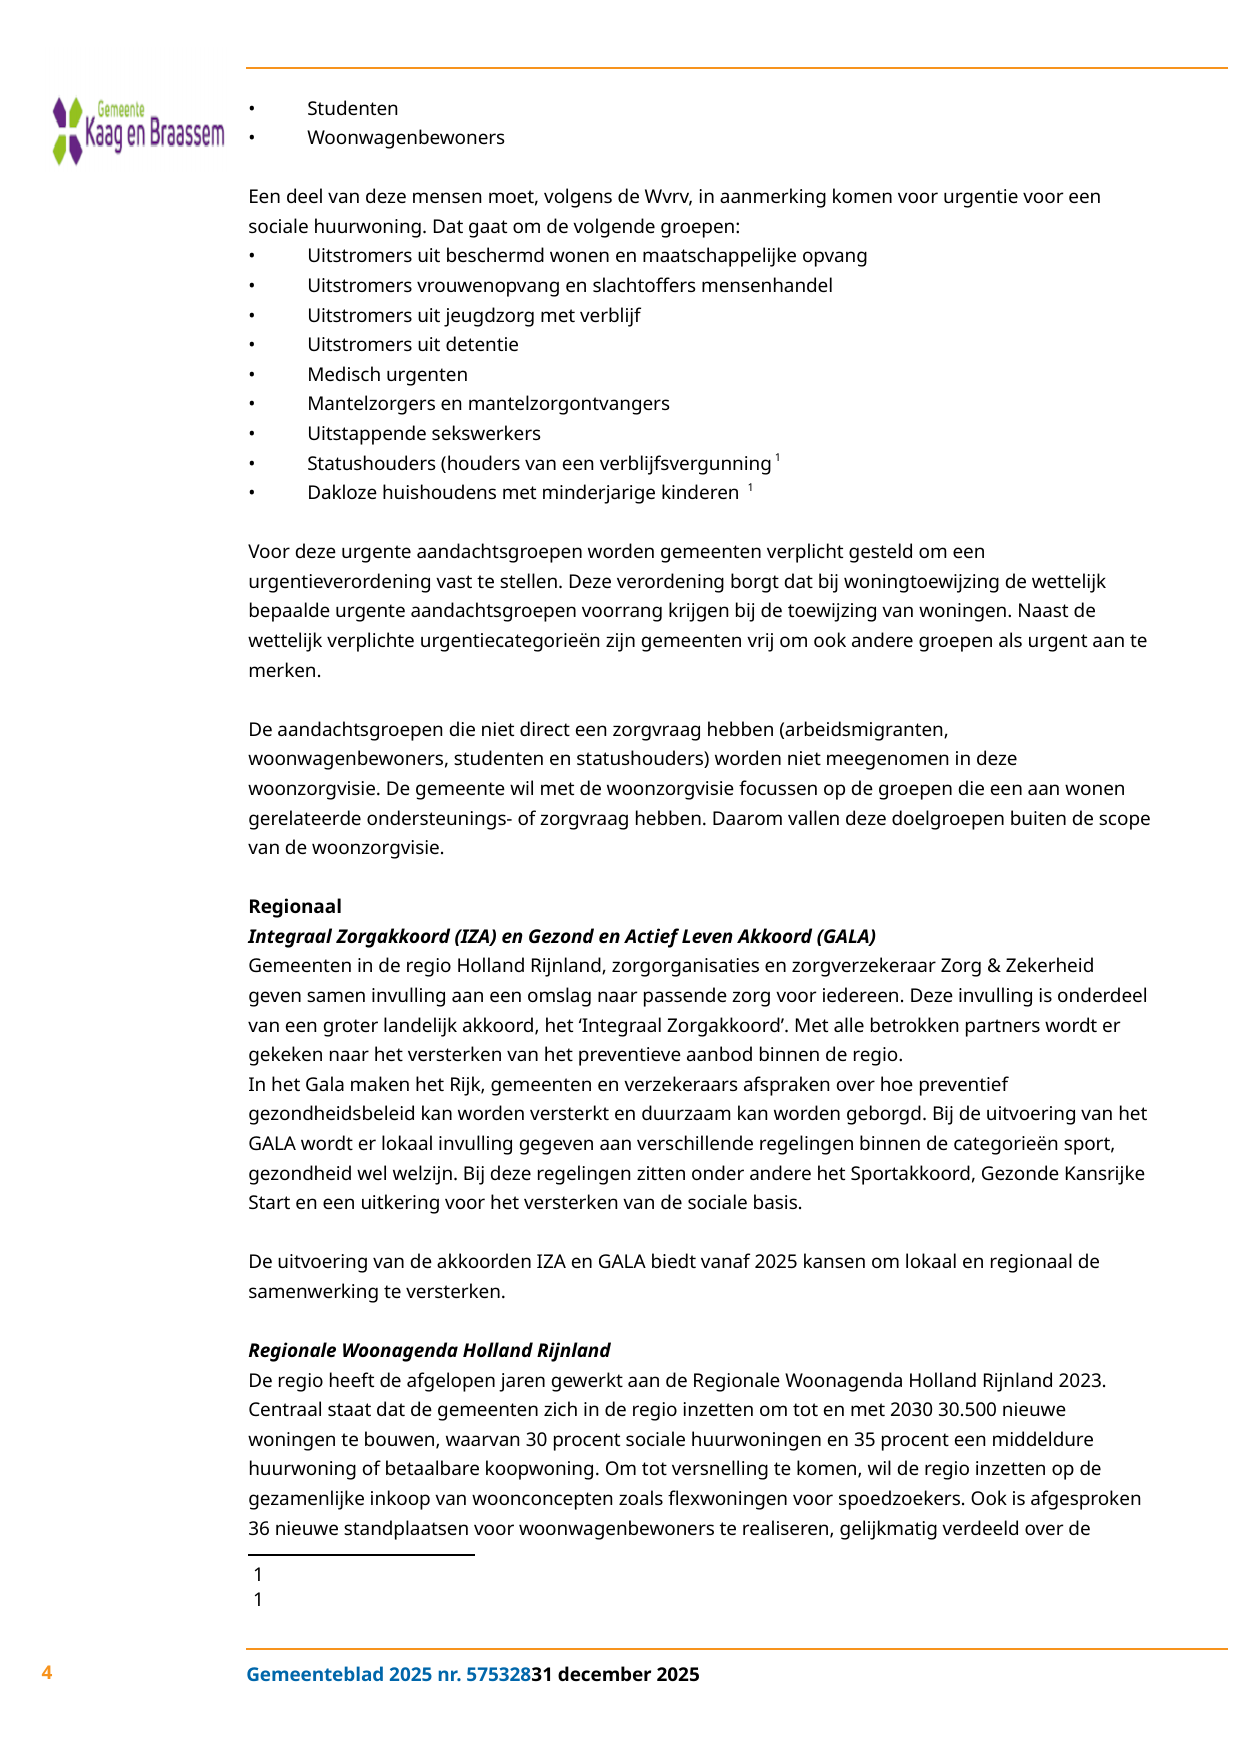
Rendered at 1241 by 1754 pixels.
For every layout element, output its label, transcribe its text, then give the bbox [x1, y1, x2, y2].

text De aandachtsgroepen die niet direct een zorgvraag hebben (arbeidsmigranten, woonwagenbewoners, studenten en statushouders) worden niet meegenomen in deze woonzorgvisie. De gemeente wil met de woonzorgvisie focussen op de groepen die een aan wonen gerelateerde ondersteunings- of zorgvraag hebben. Daarom vallen deze doelgroepen buiten de scope van de woonzorgvisie. [248, 716, 1152, 860]
text De regio heeft de afgelopen jaren gewerkt aan de Regionale Woonagenda Holland Rijnland 2023. Centraal staat dat de gemeenten zich in de regio inzetten om tot en met 2030 30.500 nieuwe woningen te bouwen, waarvan 30 procent sociale huurwoningen en 35 procent een middeldure huurwoning of betaalbare koopwoning. Om tot versnelling te komen, wil de regio inzetten op de gezamenlijke inkoop van woonconcepten zoals flexwoningen voor spoedzoekers. Ook is afgesproken 36 nieuwe standplaatsen voor woonwagenbewoners te realiseren, gelijkmatig verdeeld over de [248, 1367, 1152, 1541]
list Uitstromers uit detentie [248, 331, 1152, 357]
list Studenten [248, 95, 1152, 121]
list Woonwagenbewoners [248, 124, 1152, 150]
list Uitstromers uit jeugdzorg met verblijf [248, 302, 1152, 328]
text Regionale Woonagenda Holland Rijnland [248, 1337, 1152, 1363]
list Medisch urgenten [248, 361, 1152, 387]
picture [41, 47, 231, 172]
text In het Gala maken het Rijk, gemeenten en verzekeraars afspraken over hoe preventief gezondheidsbeleid kan worden versterkt en duurzaam kan worden geborgd. Bij de uitvoering van het GALA wordt er lokaal invulling gegeven aan verschillende regelingen binnen de categorieën sport, gezondheid wel welzijn. Bij deze regelingen zitten onder andere het Sportakkoord, Gezonde Kansrijke Start en een uitkering voor het versterken van de sociale basis. [248, 1071, 1152, 1215]
list Mantelzorgers en mantelzorgontvangers [248, 391, 1152, 416]
text Voor deze urgente aandachtsgroepen worden gemeenten verplicht gesteld om een urgentieverordening vast te stellen. Deze verordening borgt dat bij woningtoewijzing de wettelijk bepaalde urgente aandachtsgroepen voorrang krijgen bij de toewijzing van woningen. Naast de wettelijk verplichte urgentiecategorieën zijn gemeenten vrij om ook andere groepen als urgent aan te merken. [248, 538, 1152, 683]
list Dakloze huishoudens met minderjarige kinderen [248, 479, 1152, 505]
text De uitvoering van de akkoorden IZA en GALA biedt vanaf 2025 kansen om lokaal en regionaal de samenwerking te versterken. [248, 1248, 1152, 1304]
text Integraal Zorgakkoord (IZA) en Gezond en Actief Leven Akkoord (GALA) [248, 923, 1152, 949]
list Uitstappende sekswerkers [248, 420, 1152, 446]
list Uitstromers uit beschermd wonen en maatschappelijke opvang [248, 243, 1152, 268]
text Gemeenten in de regio Holland Rijnland, zorgorganisaties en zorgverzekeraar Zorg & Zekerheid geven samen invulling aan een omslag naar passende zorg voor iedereen. Deze invulling is onderdeel van een groter landelijk akkoord, het ‘Integraal Zorgakkoord’. Met alle betrokken partners wordt er gekeken naar het versterken van het preventieve aanbod binnen de regio. [248, 953, 1152, 1067]
text Regionaal [248, 893, 1152, 919]
text Een deel van deze mensen moet, volgens de Wvrv, in aanmerking komen voor urgentie voor een sociale huurwoning. Dat gaat om de volgende groepen: [248, 183, 1152, 239]
list Uitstromers vrouwenopvang en slachtoffers mensenhandel [248, 272, 1152, 298]
list Statushouders (houders van een verblijfsvergunning [248, 450, 1152, 476]
